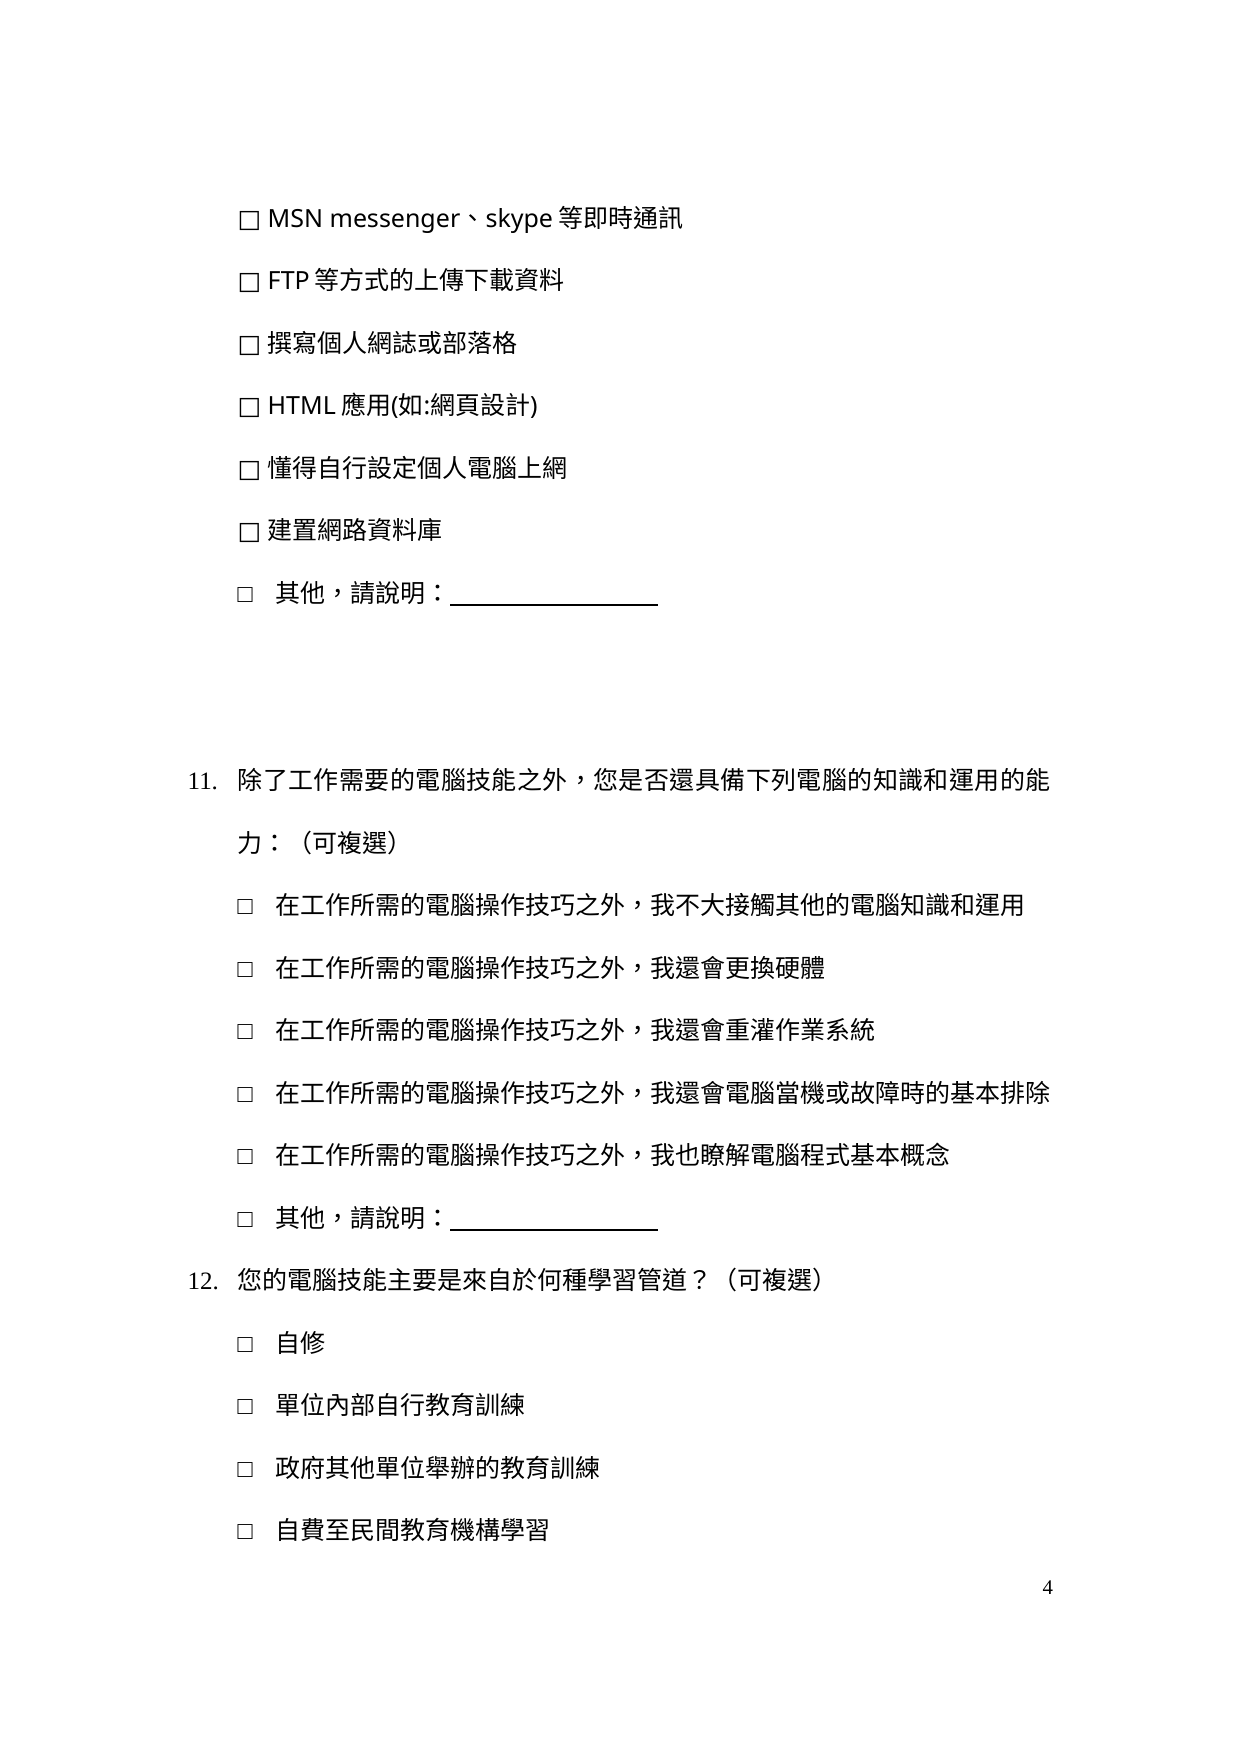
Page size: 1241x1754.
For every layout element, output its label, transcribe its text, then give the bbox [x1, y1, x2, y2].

list 在工作所需的電腦操作技巧之外，我不大接觸其他的電腦知識和運用 [237, 862, 1053, 925]
list 自費至民間教育機構學習 [237, 1487, 1053, 1550]
text □ MSN messenger、skype等即時通訊 [187, 175, 1053, 237]
text □ FTP等方式的上傳下載資料 [187, 237, 1053, 300]
list 除了工作需要的電腦技能之外，您是否還具備下列電腦的知識和運用的能力：（可複選） [187, 737, 1053, 862]
text □ 懂得自行設定個人電腦上網 [187, 425, 1053, 487]
list 自修 [237, 1300, 1053, 1362]
list 在工作所需的電腦操作技巧之外，我也瞭解電腦程式基本概念 [237, 1112, 1053, 1175]
list 單位內部自行教育訓練 [237, 1362, 1053, 1425]
list 其他，請說明： [237, 1175, 1053, 1237]
list 在工作所需的電腦操作技巧之外，我還會電腦當機或故障時的基本排除 [237, 1050, 1053, 1112]
list 在工作所需的電腦操作技巧之外，我還會重灌作業系統 [237, 987, 1053, 1050]
list 其他，請說明： [237, 550, 1053, 612]
text □ 撰寫個人網誌或部落格 [187, 300, 1053, 362]
list 政府其他單位舉辦的教育訓練 [237, 1425, 1053, 1487]
text □ 建置網路資料庫 [187, 487, 1053, 550]
list 在工作所需的電腦操作技巧之外，我還會更換硬體 [237, 925, 1053, 987]
text □ HTML應用(如:網頁設計) [187, 362, 1053, 425]
list 您的電腦技能主要是來自於何種學習管道？（可複選） [187, 1237, 1053, 1300]
